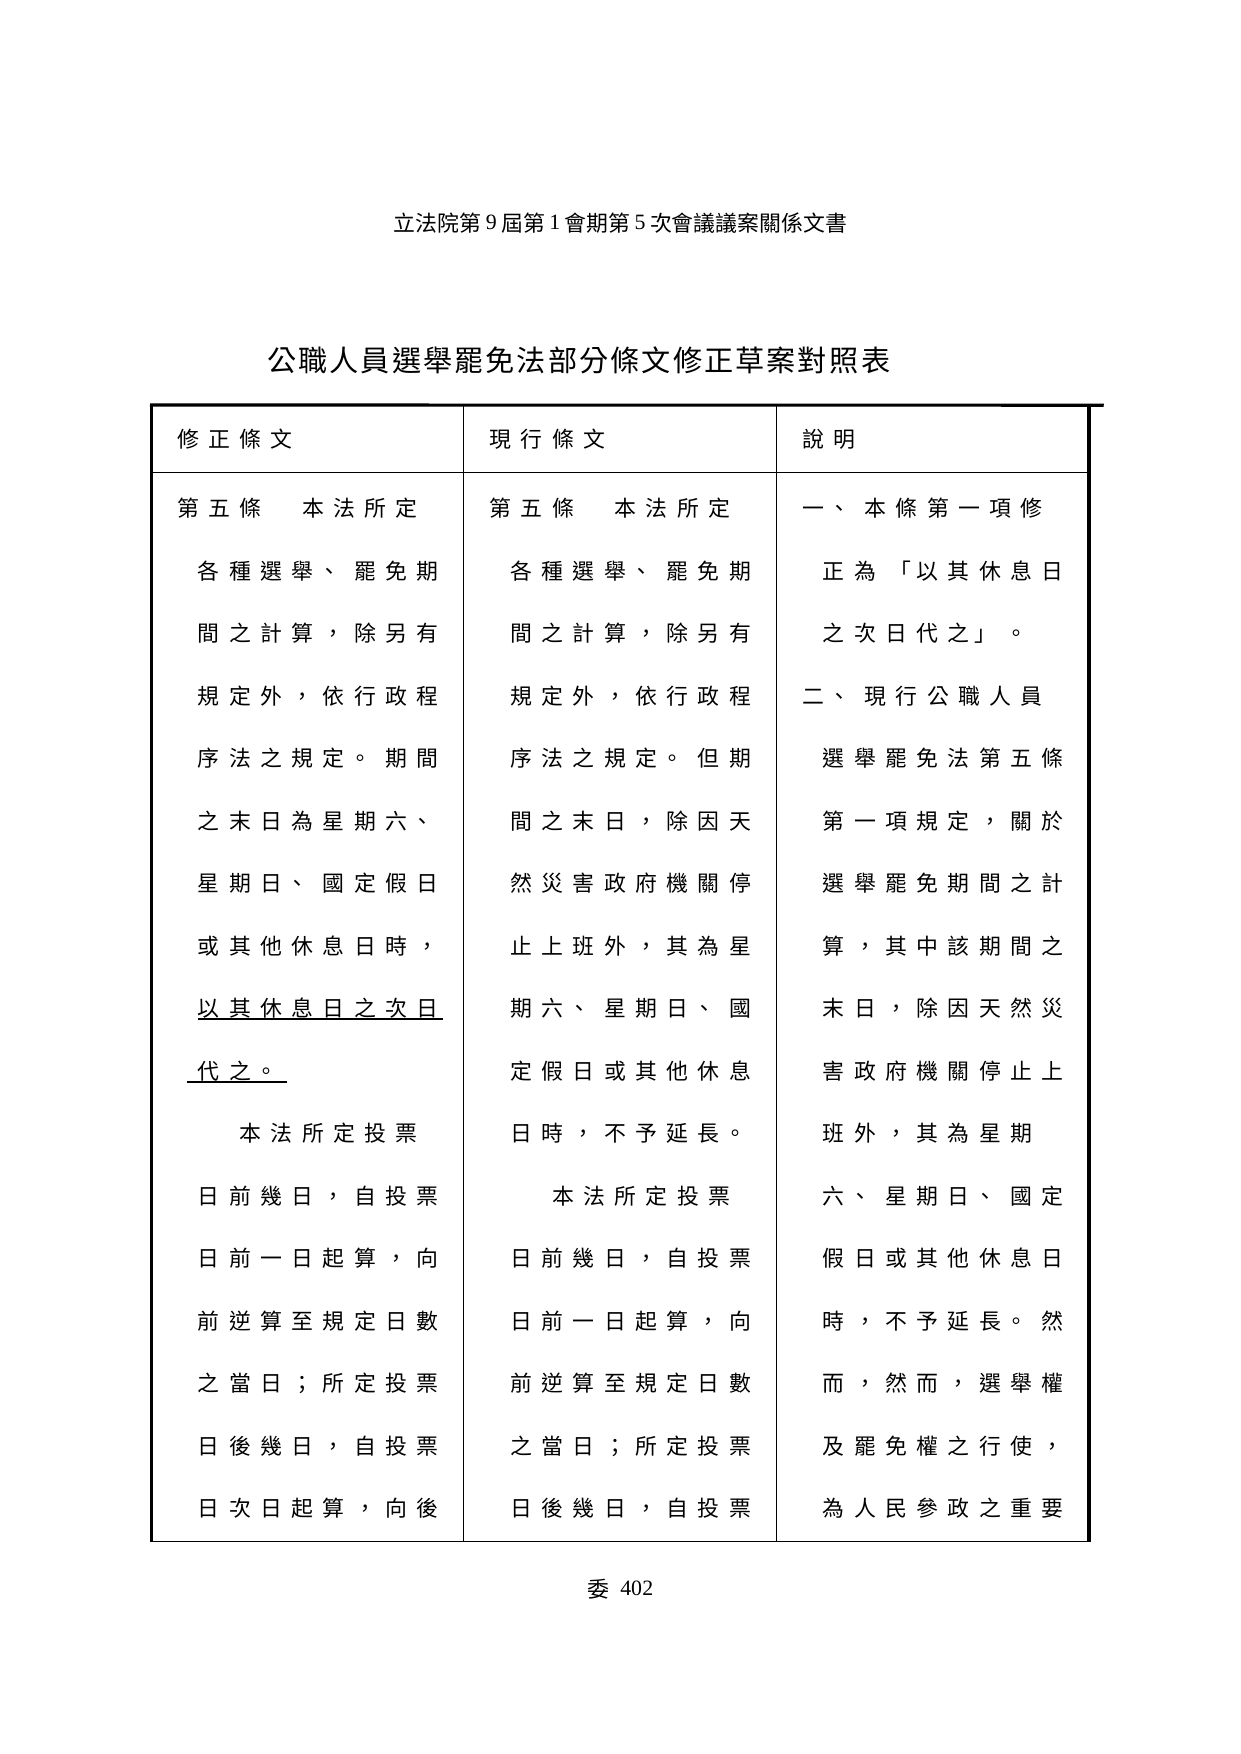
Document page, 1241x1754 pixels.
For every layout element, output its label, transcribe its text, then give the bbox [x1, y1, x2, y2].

table_cell 說明 [777, 407, 1087, 472]
table_cell 修正條文 [153, 407, 463, 472]
table_cell 第五條 本法所定各種選舉、罷免期間之計算，除另有規定外，依行政程序法之規定。但期間之末日，除因天然災害政府機關停止上班外，其為星期六、星期日、國定假日或其他休息日時，不予延長。 本法所定投票日前幾日，自投票日前一日起算，向前逆算至規定日數之當日；所定投票日後幾日，自投票 [464, 473, 776, 1541]
table_cell 一、本條第一項修正為「以其休息日之次日代之」。 二、現行公職人員選舉罷免法第五條第一項規定，關於選舉罷免期間之計算，其中該期間之末日，除因天然災害政府機關停止上班外，其為星期六、星期日、國定假日或其他休息日時，不予延長。然而，然而，選舉權及罷免權之行使，為人民參政之重要 [777, 473, 1087, 1541]
table_cell 第五條 本法所定各種選舉、罷免期間之計算，除另有規定外，依行政程序法之規定。期間之末日為星期六、星期日、國定假日或其他休息日時，以其休息日之次日代之。 本法所定投票日前幾日，自投票日前一日起算，向前逆算至規定日數之當日；所定投票日後幾日，自投票日次日起算，向後 [153, 473, 463, 1541]
table_header 公職人員選舉罷免法部分條文修正草案對照表 [151, 313, 1089, 403]
table_cell 現行條文 [464, 407, 776, 472]
